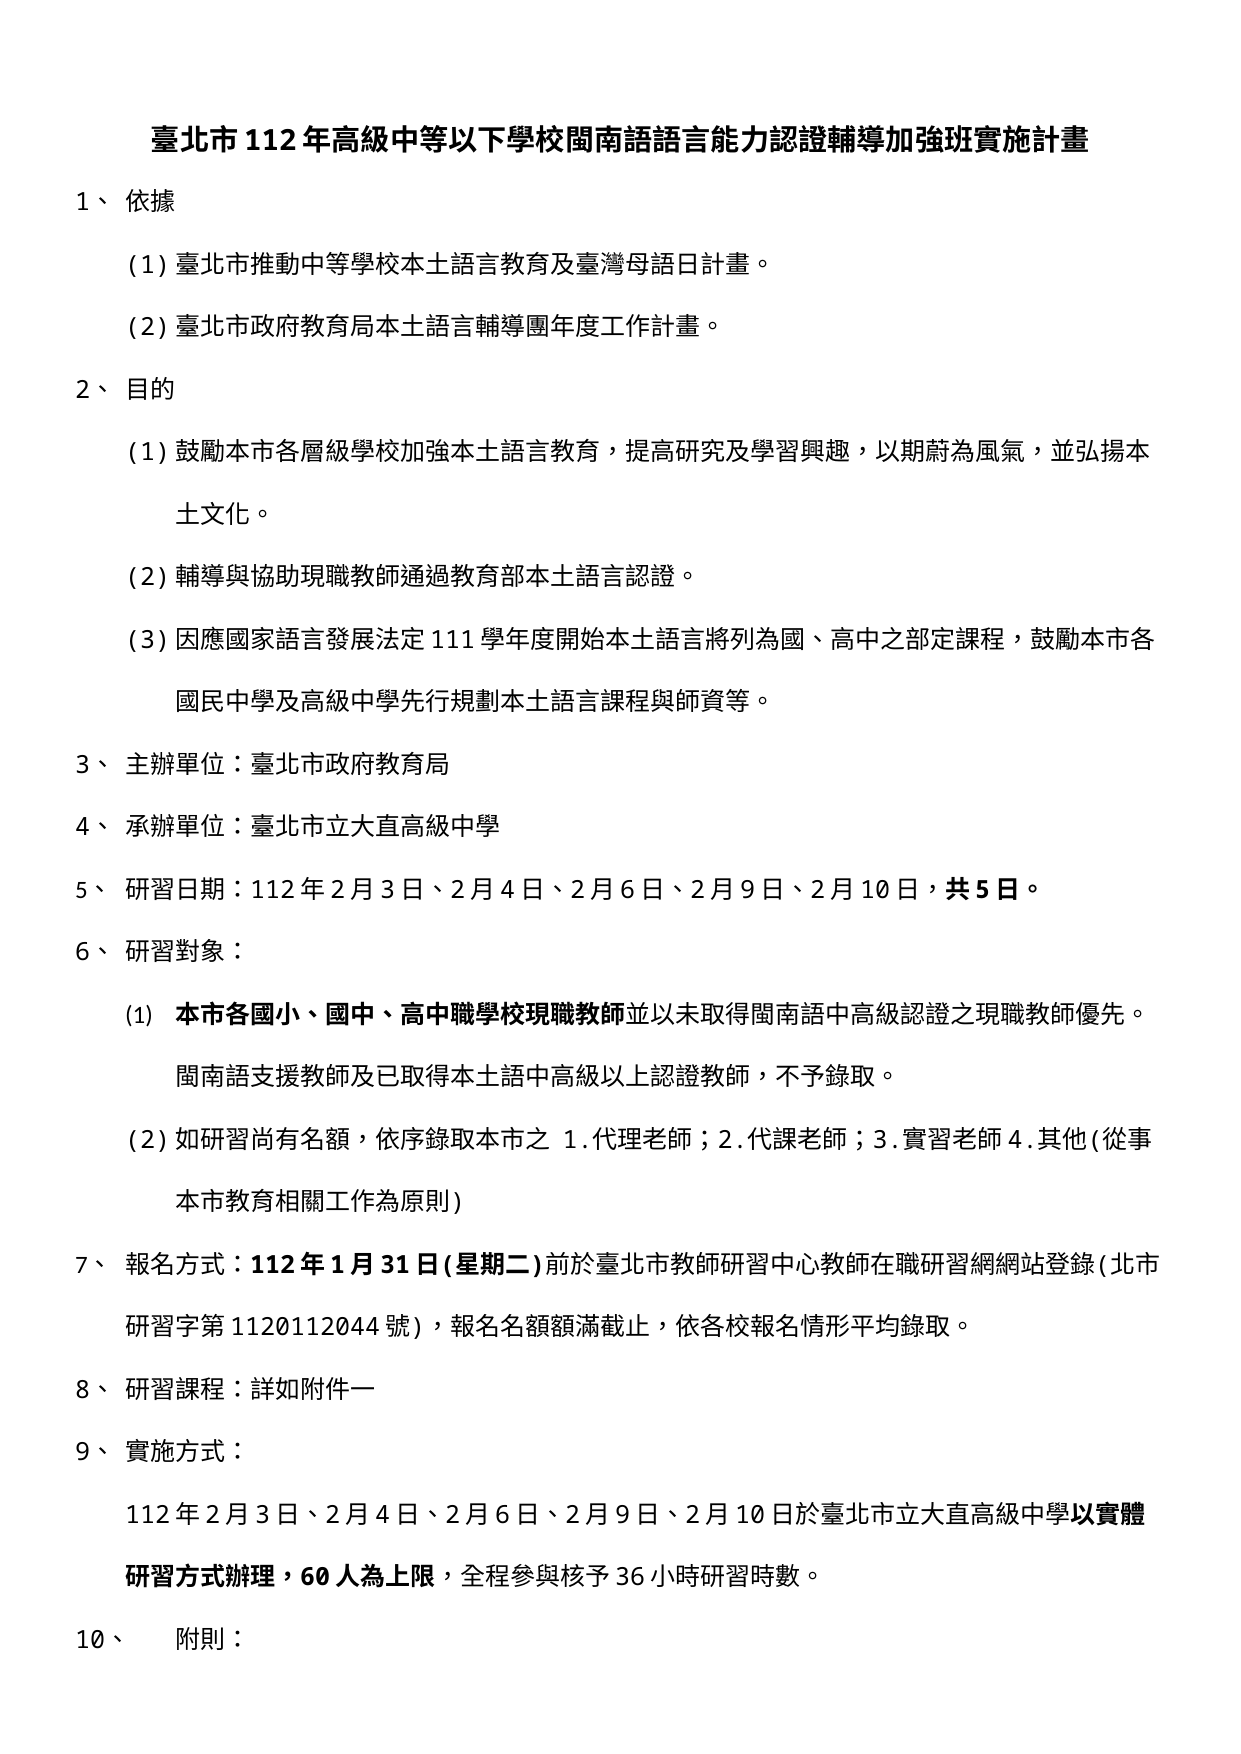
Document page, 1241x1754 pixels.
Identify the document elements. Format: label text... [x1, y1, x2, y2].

list 研習課程：詳如附件一 [75, 1346, 1165, 1408]
list 實施方式： [75, 1408, 1165, 1471]
list 目的 [75, 346, 1165, 408]
list 鼓勵本市各層級學校加強本土語言教育，提高研究及學習興趣，以期蔚為風氣，並弘揚本土文化。 [125, 408, 1165, 533]
list 主辦單位：臺北市政府教育局 [75, 721, 1165, 783]
list 如研習尚有名額，依序錄取本市之 1.代理老師；2.代課老師；3.實習老師4.其他(從事本市教育相關工作為原則) [125, 1096, 1165, 1221]
list 研習日期：112年2月3日、2月4日、2月6日、2月9日、2月10日，共5日。 [75, 846, 1165, 908]
list 附則： [75, 1596, 1165, 1658]
text 臺北市112年高級中等以下學校閩南語語言能力認證輔導加強班實施計畫 [75, 96, 1165, 158]
list 承辦單位：臺北市立大直高級中學 [75, 783, 1165, 846]
list 本市各國小、國中、高中職學校現職教師並以未取得閩南語中高級認證之現職教師優先。閩南語支援教師及已取得本土語中高級以上認證教師，不予錄取。 [125, 971, 1165, 1096]
list 研習對象： [75, 908, 1165, 971]
text 112年2月3日、2月4日、2月6日、2月9日、2月10日於臺北市立大直高級中學以實體研習方式辦理，60人為上限，全程參與核予36小時研習時數。 [125, 1471, 1165, 1596]
list 依據 [75, 158, 1165, 221]
list 報名方式：112年1月31日(星期二)前於臺北市教師研習中心教師在職研習網網站登錄(北市研習字第1120112044號)，報名名額額滿截止，依各校報名情形平均錄取。 [75, 1221, 1165, 1346]
list 臺北市推動中等學校本土語言教育及臺灣母語日計畫。 [125, 221, 1165, 283]
list 輔導與協助現職教師通過教育部本土語言認證。 [125, 533, 1165, 596]
list 因應國家語言發展法定111學年度開始本土語言將列為國、高中之部定課程，鼓勵本市各國民中學及高級中學先行規劃本土語言課程與師資等。 [125, 596, 1165, 721]
list 臺北市政府教育局本土語言輔導團年度工作計畫。 [125, 283, 1165, 346]
